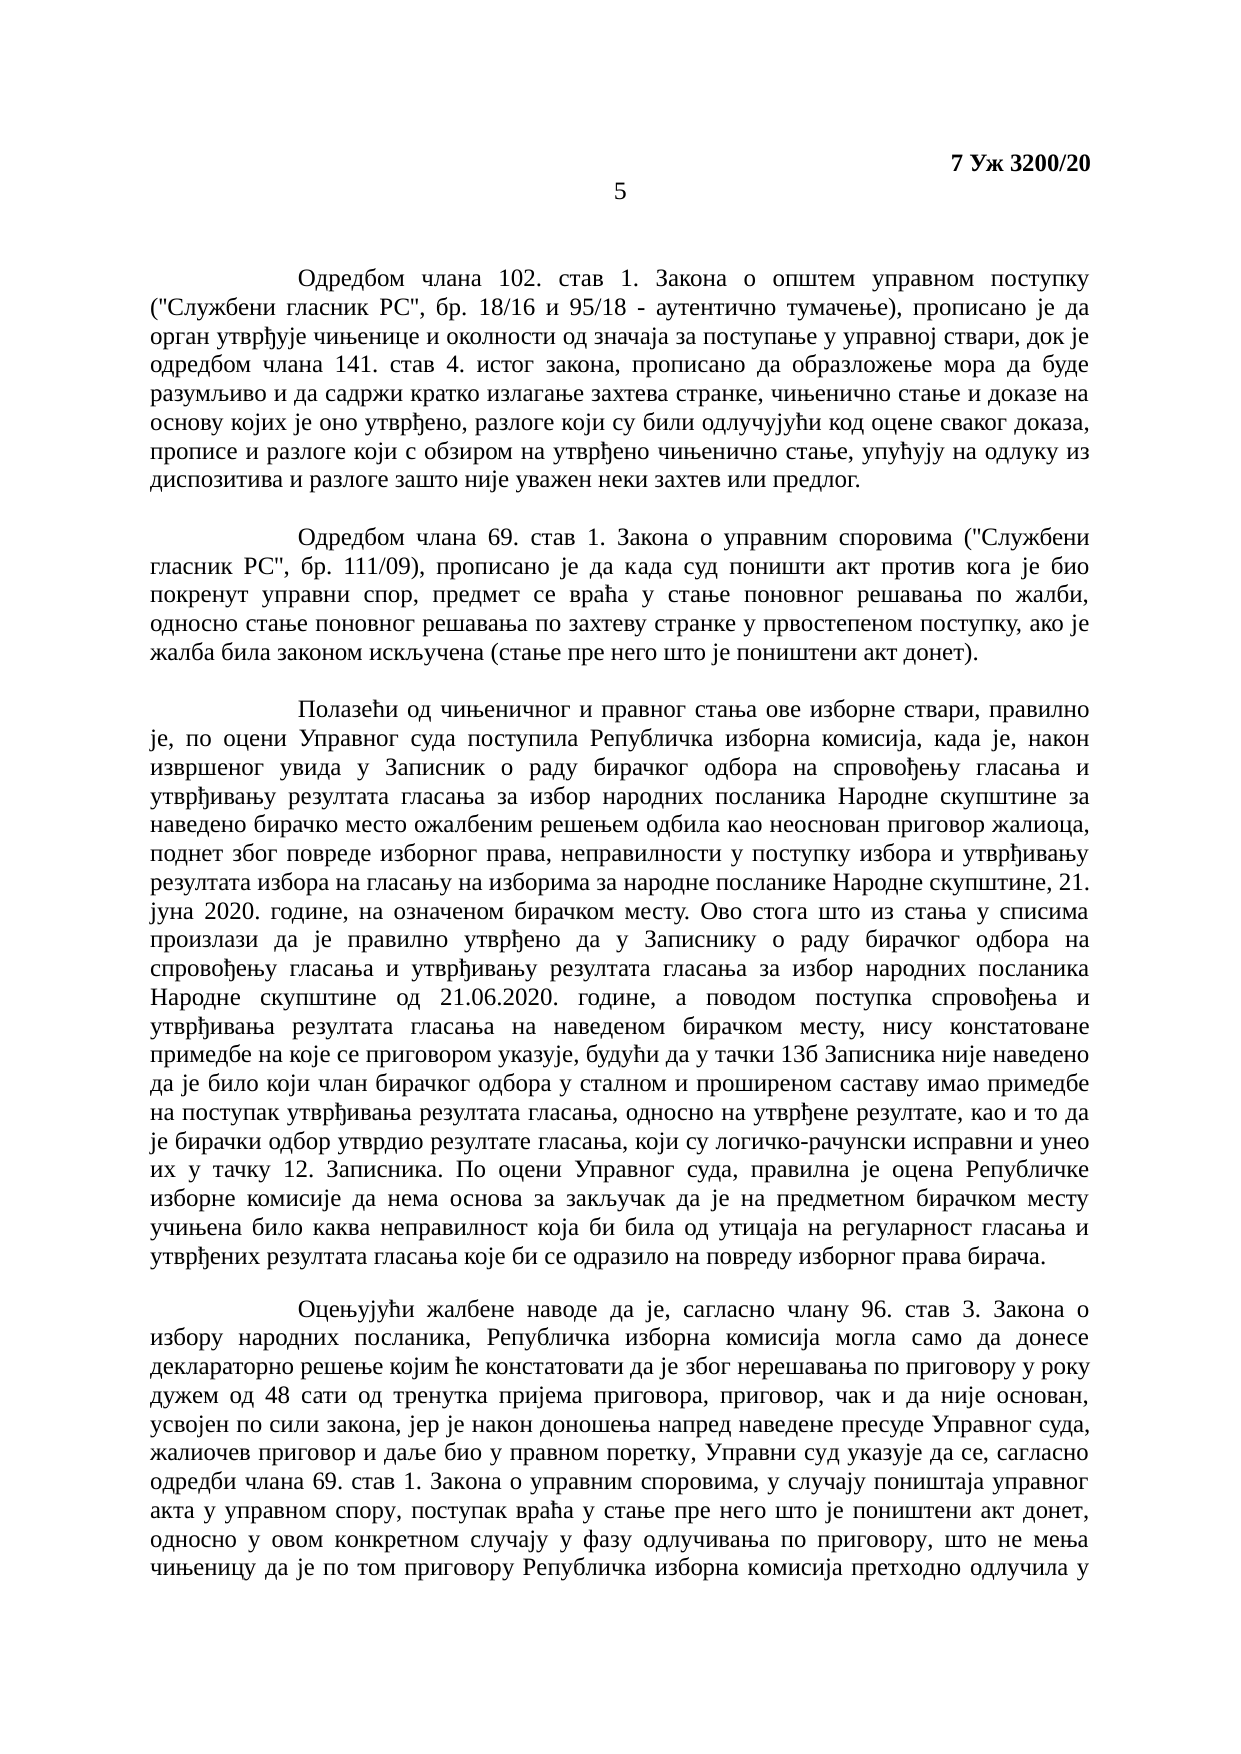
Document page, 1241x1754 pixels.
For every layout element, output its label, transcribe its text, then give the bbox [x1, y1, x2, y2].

text Одредбом члана 69. став 1. Закона о управним споровима (''Службени гласник РС'', бр. 111/09), прописано је да када суд поништи акт против кога је био покренут управни спор, предмет се враћа у стање поновног решавања по жалби, односно стање поновног решавања по захтеву странке у првостепеном поступку, ако је жалба била законом искључена (стање пре него што је поништени акт донет). [150, 522, 1091, 666]
text Одредбом члана 102. став 1. Закона о општем управном поступку (''Службени гласник РС'', бр. 18/16 и 95/18 - аутентично тумачење), прописано је да орган утврђује чињенице и околности од значаја за поступање у управној ствари, док је одредбом члана 141. став 4. истог закона, прописано да образложење мора да буде разумљиво и да садржи кратко излагање захтева странке, чињенично стање и доказе на основу којих је оно утврђено, разлоге који су били одлучујући код оцене сваког доказа, прописе и разлоге који с обзиром на утврђено чињенично стање, упућују на одлуку из диспозитива и разлоге зашто није уважен неки захтев или предлог. [150, 263, 1091, 493]
text Оцењујући жалбене наводе да је, сагласно члану 96. став 3. Закона о избору народних посланика, Републичка изборна комисија могла само да донесе деклараторно решење којим ће констатовати да је због нерешавања по приговору у року дужем од 48 сати од тренутка пријема приговора, приговор, чак и да није основан, усвојен по сили закона, јер је након доношења напред наведене пресуде Управног суда, жалиочев приговор и даље био у правном поретку, Управни суд указује да се, сагласно одредби члана 69. став 1. Закона о управним споровима, у случају поништаја управног акта у управном спору, поступак враћа у стање пре него што је поништени акт донет, односно у овом конкретном случају у фазу одлучивања по приговору, што не мења чињеницу да је по том приговору Републичка изборна комисија претходно одлучила у [150, 1294, 1091, 1581]
text Полазећи од чињеничног и правног стања ове изборне ствари, правилно је, по оцени Управног суда поступила Републичка изборна комисија, када је, након извршеног увида у Записник о раду бирачког одбора на спровођењу гласања и утврђивању резултата гласања за избор народних посланика Народне скупштине за наведено бирачко место ожалбеним решењем одбила као неоснован приговор жалиоца, поднет због повреде изборног права, неправилности у поступку избора и утврђивању резултата избора на гласању на изборима за народне посланике Народне скупштине, 21. јуна 2020. године, на означеном бирачком месту. Ово стога што из стања у списима произлази да је правилно утврђено да у Записнику о раду бирачког одбора на спровођењу гласања и утврђивању резултата гласања за избор народних посланика Народне скупштине од 21.06.2020. године, а поводом поступка спровођења и утврђивања резултата гласања на наведеном бирачком месту, нису констатоване примедбе на које се приговором указује, будући да у тачки 13б Записника није наведено да је било који члан бирачког одбора у сталном и проширеном саставу имао примедбе на поступак утврђивања резултата гласања, односно на утврђене резултате, као и то да је бирачки одбор утврдио резултате гласања, који су логичко-рачунски исправни и унео их у тачку 12. Записника. По оцени Управног суда, правилна је оцена Републичке изборне комисије да нема основа за закључак да је на предметном бирачком месту учињена било каква неправилност која би била од утицаја на регуларност гласања и утврђених резултата гласања које би се одразило на повреду изборног права бирача. [150, 694, 1091, 1269]
